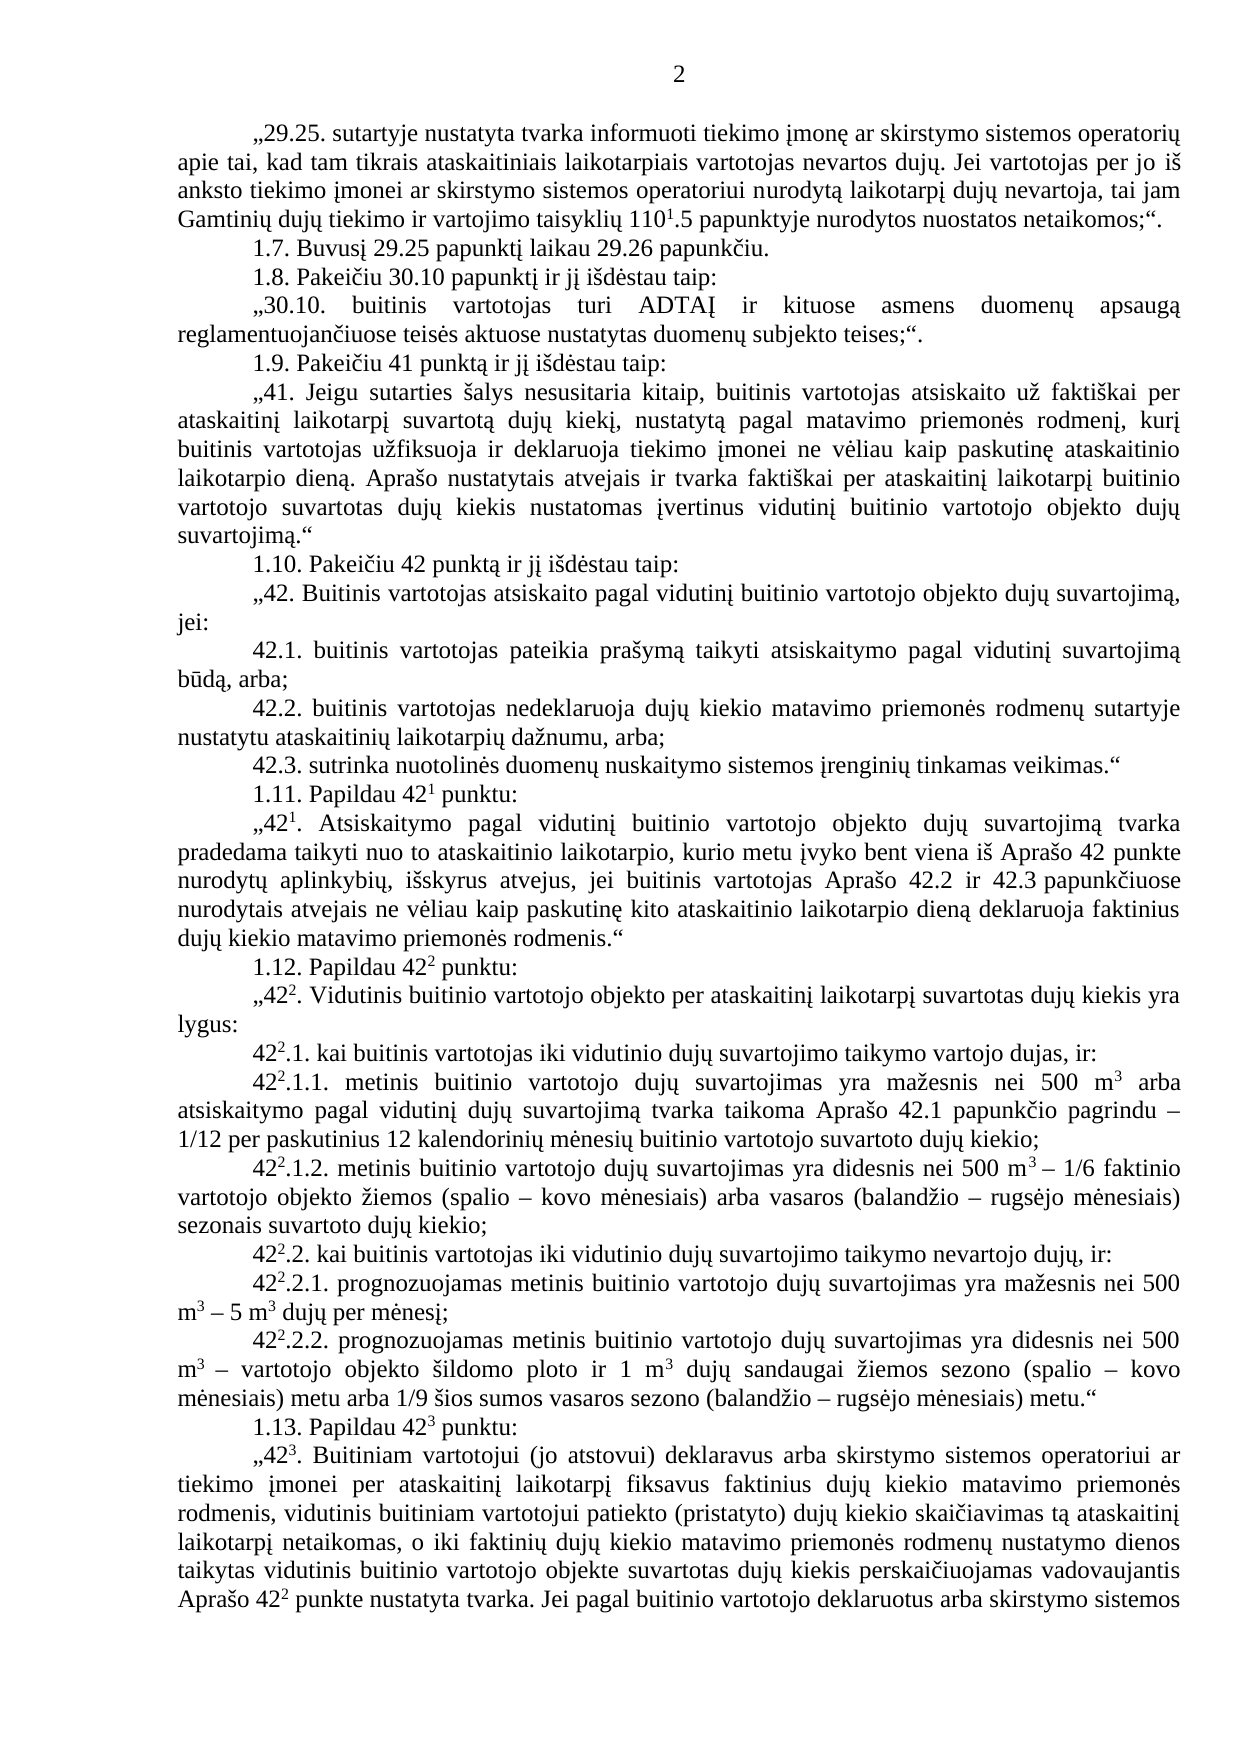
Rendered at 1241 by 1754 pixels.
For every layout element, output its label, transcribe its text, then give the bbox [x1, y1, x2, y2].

text 42.3. sutrinka nuotolinės duomenų nuskaitymo sistemos įrenginių tinkamas veikimas.“ [177, 751, 1181, 779]
text „30.10. buitinis vartotojas turi ADTAĮ ir kituose asmens duomenų apsaugą reglamentuojančiuose teisės aktuose nustatytas duomenų subjekto teises;“. [177, 291, 1181, 348]
text „423. Buitiniam vartotojui (jo atstovui) deklaravus arba skirstymo sistemos operatoriui ar tiekimo įmonei per ataskaitinį laikotarpį fiksavus faktinius dujų kiekio matavimo priemonės rodmenis, vidutinis buitiniam vartotojui patiekto (pristatyto) dujų kiekio skaičiavimas tą ataskaitinį laikotarpį netaikomas, o iki faktinių dujų kiekio matavimo priemonės rodmenų nustatymo dienos taikytas vidutinis buitinio vartotojo objekte suvartotas dujų kiekis perskaičiuojamas vadovaujantis Aprašo 422 punkte nustatyta tvarka. Jei pagal buitinio vartotojo deklaruotus arba skirstymo sistemos [177, 1441, 1181, 1613]
text 1.10. Pakeičiu 42 punktą ir jį išdėstau taip: [177, 549, 1181, 578]
text 422.2.2. prognozuojamas metinis buitinio vartotojo dujų suvartojimas yra didesnis nei 500 m3 – vartotojo objekto šildomo ploto ir 1 m3 dujų sandaugai žiemos sezono (spalio – kovo mėnesiais) metu arba 1/9 šios sumos vasaros sezono (balandžio – rugsėjo mėnesiais) metu.“ [177, 1326, 1181, 1412]
text „421. Atsiskaitymo pagal vidutinį buitinio vartotojo objekto dujų suvartojimą tvarka pradedama taikyti nuo to ataskaitinio laikotarpio, kurio metu įvyko bent viena iš Aprašo 42 punkte nurodytų aplinkybių, išskyrus atvejus, jei buitinis vartotojas Aprašo 42.2 ir 42.3 papunkčiuose nurodytais atvejais ne vėliau kaip paskutinę kito ataskaitinio laikotarpio dieną deklaruoja faktinius dujų kiekio matavimo priemonės rodmenis.“ [177, 808, 1181, 952]
text 1.12. Papildau 422 punktu: [177, 952, 1181, 981]
text 1.9. Pakeičiu 41 punktą ir jį išdėstau taip: [177, 348, 1181, 377]
text 42.2. buitinis vartotojas nedeklaruoja dujų kiekio matavimo priemonės rodmenų sutartyje nustatytu ataskaitinių laikotarpių dažnumu, arba; [177, 693, 1181, 751]
text 422.2. kai buitinis vartotojas iki vidutinio dujų suvartojimo taikymo nevartojo dujų, ir: [177, 1239, 1181, 1268]
text 1.8. Pakeičiu 30.10 papunktį ir jį išdėstau taip: [177, 262, 1181, 291]
text 42.1. buitinis vartotojas pateikia prašymą taikyti atsiskaitymo pagal vidutinį suvartojimą būdą, arba; [177, 636, 1181, 693]
text „422. Vidutinis buitinio vartotojo objekto per ataskaitinį laikotarpį suvartotas dujų kiekis yra lygus: [177, 981, 1181, 1038]
text 1.7. Buvusį 29.25 papunktį laikau 29.26 papunkčiu. [177, 233, 1181, 262]
text 422.1.2. metinis buitinio vartotojo dujų suvartojimas yra didesnis nei 500 m3 – 1/6 faktinio vartotojo objekto žiemos (spalio – kovo mėnesiais) arba vasaros (balandžio – rugsėjo mėnesiais) sezonais suvartoto dujų kiekio; [177, 1153, 1181, 1239]
text 1.11. Papildau 421 punktu: [177, 779, 1181, 808]
text 422.2.1. prognozuojamas metinis buitinio vartotojo dujų suvartojimas yra mažesnis nei 500 m3 – 5 m3 dujų per mėnesį; [177, 1268, 1181, 1326]
text 422.1.1. metinis buitinio vartotojo dujų suvartojimas yra mažesnis nei 500 m3 arba atsiskaitymo pagal vidutinį dujų suvartojimą tvarka taikoma Aprašo 42.1 papunkčio pagrindu – 1/12 per paskutinius 12 kalendorinių mėnesių buitinio vartotojo suvartoto dujų kiekio; [177, 1067, 1181, 1153]
text „29.25. sutartyje nustatyta tvarka informuoti tiekimo įmonę ar skirstymo sistemos operatorių apie tai, kad tam tikrais ataskaitiniais laikotarpiais vartotojas nevartos dujų. Jei vartotojas per jo iš anksto tiekimo įmonei ar skirstymo sistemos operatoriui nurodytą laikotarpį dujų nevartoja, tai jam Gamtinių dujų tiekimo ir vartojimo taisyklių 1101.5 papunktyje nurodytos nuostatos netaikomos;“. [177, 118, 1181, 233]
text „41. Jeigu sutarties šalys nesusitaria kitaip, buitinis vartotojas atsiskaito už faktiškai per ataskaitinį laikotarpį suvartotą dujų kiekį, nustatytą pagal matavimo priemonės rodmenį, kurį buitinis vartotojas užfiksuoja ir deklaruoja tiekimo įmonei ne vėliau kaip paskutinę ataskaitinio laikotarpio dieną. Aprašo nustatytais atvejais ir tvarka faktiškai per ataskaitinį laikotarpį buitinio vartotojo suvartotas dujų kiekis nustatomas įvertinus vidutinį buitinio vartotojo objekto dujų suvartojimą.“ [177, 377, 1181, 549]
text 1.13. Papildau 423 punktu: [177, 1412, 1181, 1441]
text „42. Buitinis vartotojas atsiskaito pagal vidutinį buitinio vartotojo objekto dujų suvartojimą, jei: [177, 578, 1181, 636]
text 422.1. kai buitinis vartotojas iki vidutinio dujų suvartojimo taikymo vartojo dujas, ir: [177, 1038, 1181, 1067]
